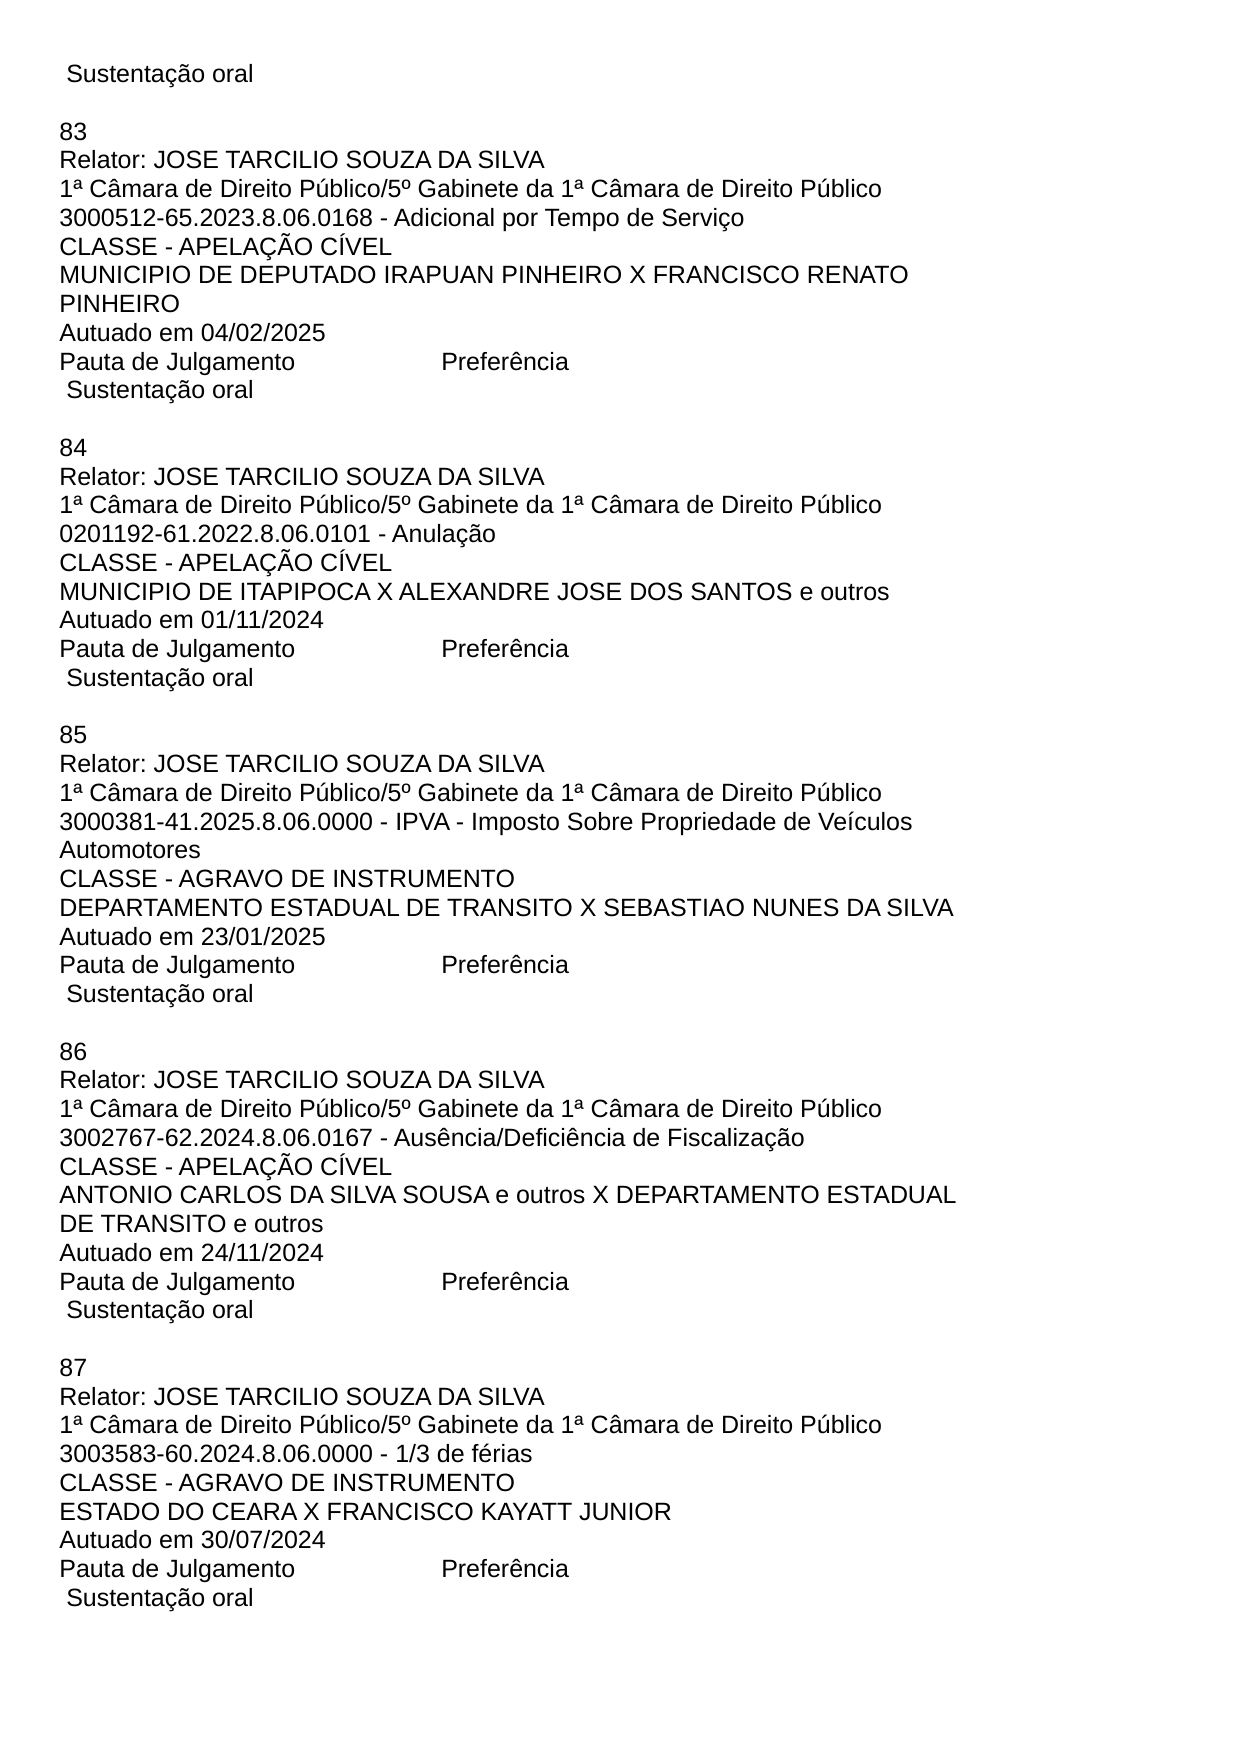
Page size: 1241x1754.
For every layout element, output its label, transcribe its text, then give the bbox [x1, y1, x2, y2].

text Autuado em 30/07/2024 [59, 1525, 989, 1554]
text Relator: JOSE TARCILIO SOUZA DA SILVA [59, 1382, 989, 1410]
text 3002767-62.2024.8.06.0167 - Ausência/Deficiência de Fiscalização [59, 1123, 989, 1152]
text 3000512-65.2023.8.06.0168 - Adicional por Tempo de Serviço [59, 203, 989, 232]
text CLASSE - AGRAVO DE INSTRUMENTO [59, 1468, 989, 1497]
text MUNICIPIO DE ITAPIPOCA X ALEXANDRE JOSE DOS SANTOS e outros [59, 577, 989, 605]
text 85 [59, 720, 989, 749]
text Sustentação oral [59, 1583, 989, 1612]
text Relator: JOSE TARCILIO SOUZA DA SILVA [59, 145, 989, 174]
text 86 [59, 1037, 989, 1065]
text Autuado em 01/11/2024 [59, 605, 989, 634]
text 1ª Câmara de Direito Público/5º Gabinete da 1ª Câmara de Direito Público [59, 778, 989, 807]
text 1ª Câmara de Direito Público/5º Gabinete da 1ª Câmara de Direito Público [59, 174, 989, 203]
text 1ª Câmara de Direito Público/5º Gabinete da 1ª Câmara de Direito Público [59, 1410, 989, 1439]
text Pauta de Julgamento Preferência [59, 634, 989, 663]
text 0201192-61.2022.8.06.0101 - Anulação [59, 519, 989, 548]
text CLASSE - APELAÇÃO CÍVEL [59, 232, 989, 260]
text Sustentação oral [59, 1295, 989, 1324]
text 1ª Câmara de Direito Público/5º Gabinete da 1ª Câmara de Direito Público [59, 490, 989, 519]
text Relator: JOSE TARCILIO SOUZA DA SILVA [59, 462, 989, 490]
text 3003583-60.2024.8.06.0000 - 1/3 de férias [59, 1439, 989, 1468]
text 84 [59, 433, 989, 462]
text CLASSE - APELAÇÃO CÍVEL [59, 548, 989, 577]
text 1ª Câmara de Direito Público/5º Gabinete da 1ª Câmara de Direito Público [59, 1094, 989, 1123]
text DEPARTAMENTO ESTADUAL DE TRANSITO X SEBASTIAO NUNES DA SILVA [59, 893, 989, 922]
text Sustentação oral [59, 979, 989, 1008]
text 83 [59, 117, 989, 145]
text Pauta de Julgamento Preferência [59, 347, 989, 375]
text Autuado em 04/02/2025 [59, 318, 989, 347]
text CLASSE - APELAÇÃO CÍVEL [59, 1152, 989, 1180]
text MUNICIPIO DE DEPUTADO IRAPUAN PINHEIRO X FRANCISCO RENATO PINHEIRO [59, 260, 989, 318]
text ESTADO DO CEARA X FRANCISCO KAYATT JUNIOR [59, 1497, 989, 1525]
text Autuado em 23/01/2025 [59, 922, 989, 950]
text Pauta de Julgamento Preferência [59, 1554, 989, 1583]
text Relator: JOSE TARCILIO SOUZA DA SILVA [59, 749, 989, 778]
text Autuado em 24/11/2024 [59, 1238, 989, 1267]
text Relator: JOSE TARCILIO SOUZA DA SILVA [59, 1065, 989, 1094]
text Pauta de Julgamento Preferência [59, 950, 989, 979]
text Sustentação oral [59, 375, 989, 404]
text Sustentação oral [59, 663, 989, 692]
text Pauta de Julgamento Preferência [59, 1267, 989, 1295]
text 87 [59, 1353, 989, 1382]
text 3000381-41.2025.8.06.0000 - IPVA - Imposto Sobre Propriedade de Veículos Automotores [59, 807, 989, 864]
text Sustentação oral [59, 59, 989, 88]
text ANTONIO CARLOS DA SILVA SOUSA e outros X DEPARTAMENTO ESTADUAL DE TRANSITO e outros [59, 1180, 989, 1238]
text CLASSE - AGRAVO DE INSTRUMENTO [59, 864, 989, 893]
